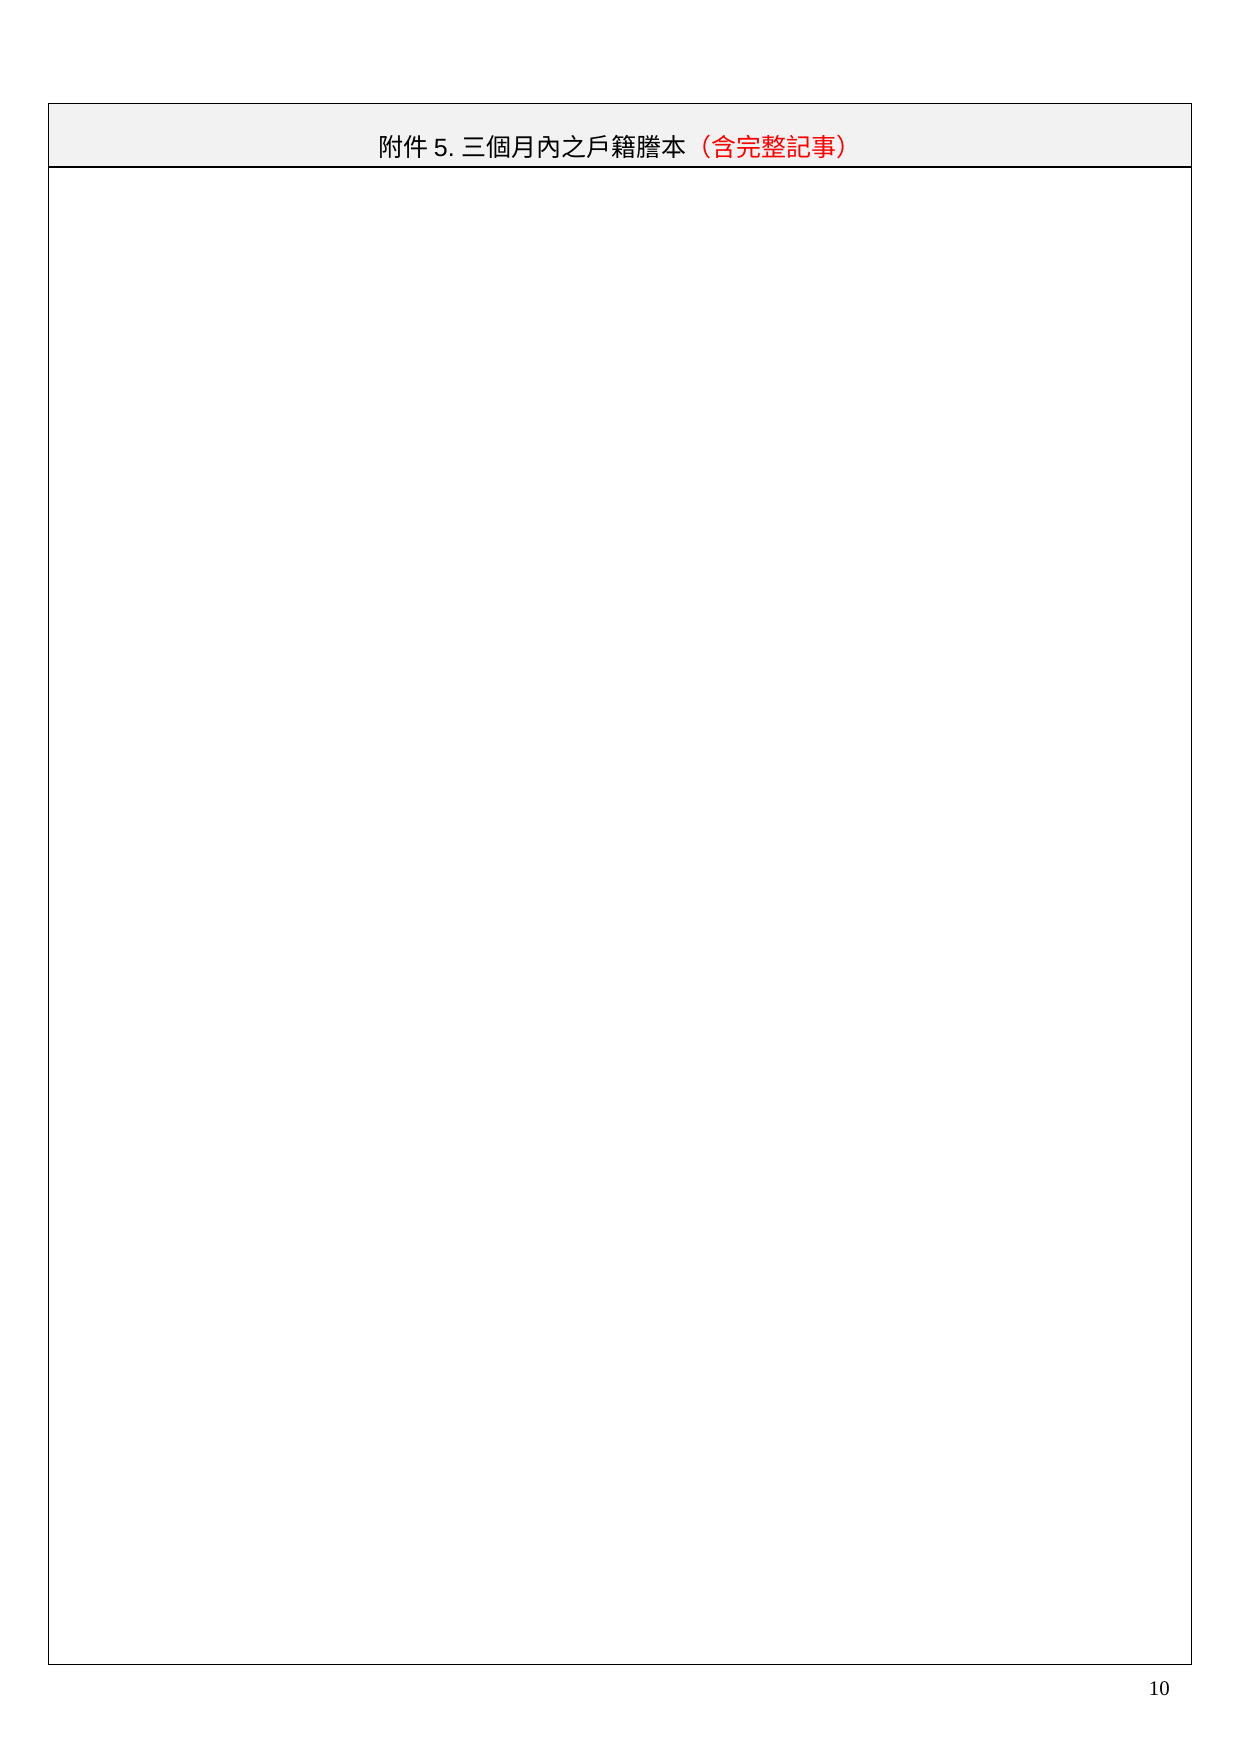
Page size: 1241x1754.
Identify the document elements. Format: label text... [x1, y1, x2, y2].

table_header 附件5. 三個月內之戶籍謄本（含完整記事） [49, 104, 1191, 166]
table_cell [49, 168, 1191, 1664]
